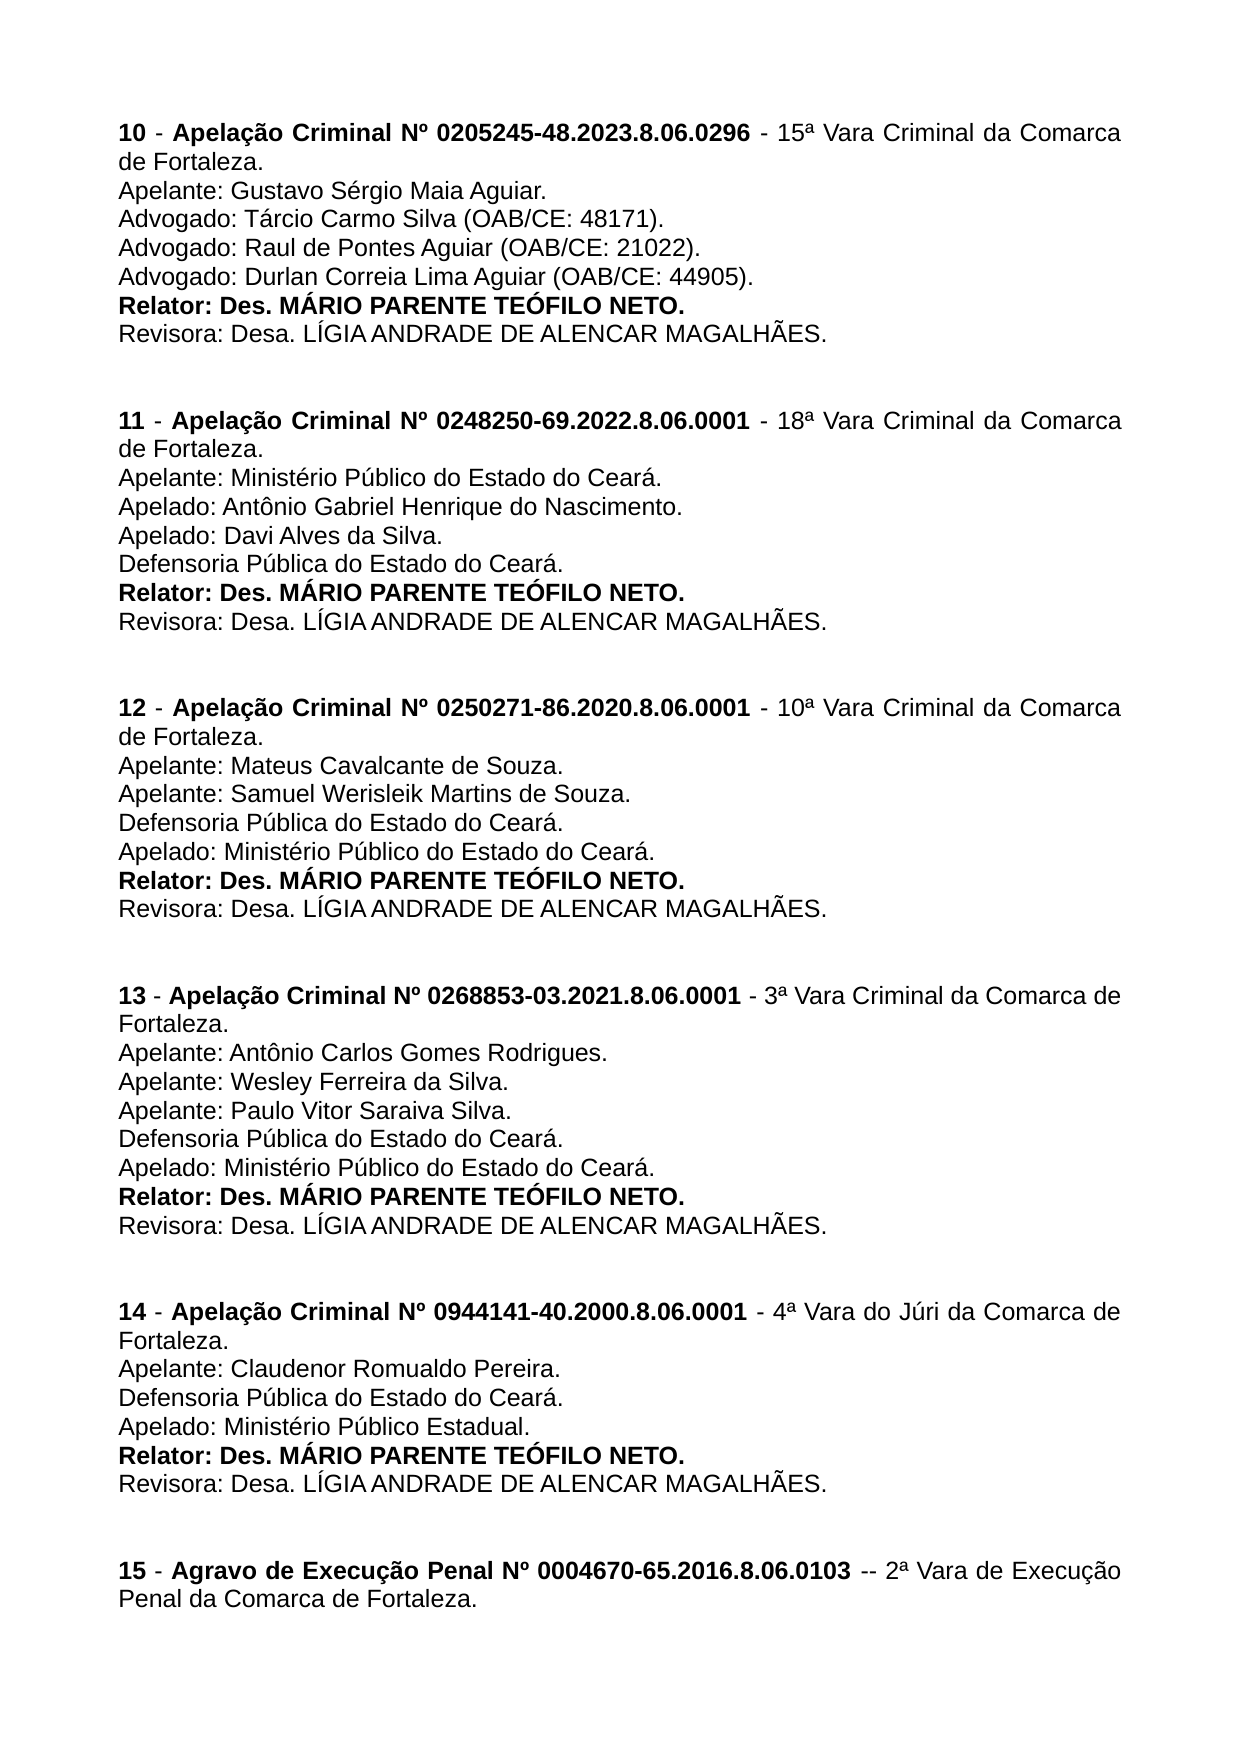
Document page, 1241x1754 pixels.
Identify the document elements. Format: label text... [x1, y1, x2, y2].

text Apelante: Samuel Werisleik Martins de Souza. [118, 779, 1122, 808]
text 12 - Apelação Criminal Nº 0250271-86.2020.8.06.0001 - 10ª Vara Criminal da Comarca de Fortaleza. [118, 693, 1122, 751]
text 14 - Apelação Criminal Nº 0944141-40.2000.8.06.0001 - 4ª Vara do Júri da Comarca de Fortaleza. [118, 1297, 1122, 1354]
text Apelante: Claudenor Romualdo Pereira. [118, 1354, 1122, 1383]
text Relator: Des. MÁRIO PARENTE TEÓFILO NETO. [118, 1182, 1122, 1211]
text Defensoria Pública do Estado do Ceará. [118, 1124, 1122, 1153]
text Apelante: Wesley Ferreira da Silva. [118, 1067, 1122, 1096]
text Revisora: Desa. LÍGIA ANDRADE DE ALENCAR MAGALHÃES. [118, 1469, 1122, 1498]
text 10 - Apelação Criminal Nº 0205245-48.2023.8.06.0296 - 15ª Vara Criminal da Comarca de Fortaleza. [118, 118, 1122, 176]
text Relator: Des. MÁRIO PARENTE TEÓFILO NETO. [118, 291, 1122, 319]
text Revisora: Desa. LÍGIA ANDRADE DE ALENCAR MAGALHÃES. [118, 319, 1122, 348]
text Revisora: Desa. LÍGIA ANDRADE DE ALENCAR MAGALHÃES. [118, 607, 1122, 636]
text Apelado: Ministério Público Estadual. [118, 1412, 1122, 1441]
text Revisora: Desa. LÍGIA ANDRADE DE ALENCAR MAGALHÃES. [118, 894, 1122, 923]
text Apelante: Antônio Carlos Gomes Rodrigues. [118, 1038, 1122, 1067]
text Apelado: Ministério Público do Estado do Ceará. [118, 1153, 1122, 1182]
text Apelante: Gustavo Sérgio Maia Aguiar. [118, 176, 1122, 204]
text Defensoria Pública do Estado do Ceará. [118, 549, 1122, 578]
text 13 - Apelação Criminal Nº 0268853-03.2021.8.06.0001 - 3ª Vara Criminal da Comarca de Fortaleza. [118, 981, 1122, 1038]
text Apelado: Antônio Gabriel Henrique do Nascimento. [118, 492, 1122, 521]
text 15 - Agravo de Execução Penal Nº 0004670-65.2016.8.06.0103 -- 2ª Vara de Execução Penal da Comarca de Fortaleza. [118, 1556, 1122, 1613]
text Apelado: Ministério Público do Estado do Ceará. [118, 837, 1122, 866]
text Revisora: Desa. LÍGIA ANDRADE DE ALENCAR MAGALHÃES. [118, 1211, 1122, 1239]
text Advogado: Durlan Correia Lima Aguiar (OAB/CE: 44905). [118, 262, 1122, 291]
text Relator: Des. MÁRIO PARENTE TEÓFILO NETO. [118, 1441, 1122, 1469]
text Relator: Des. MÁRIO PARENTE TEÓFILO NETO. [118, 866, 1122, 894]
text Apelante: Mateus Cavalcante de Souza. [118, 751, 1122, 779]
text Apelante: Ministério Público do Estado do Ceará. [118, 463, 1122, 492]
text Advogado: Tárcio Carmo Silva (OAB/CE: 48171). [118, 204, 1122, 233]
text Advogado: Raul de Pontes Aguiar (OAB/CE: 21022). [118, 233, 1122, 262]
text Defensoria Pública do Estado do Ceará. [118, 1383, 1122, 1412]
text Defensoria Pública do Estado do Ceará. [118, 808, 1122, 837]
text Apelante: Paulo Vitor Saraiva Silva. [118, 1096, 1122, 1124]
text 11 - Apelação Criminal Nº 0248250-69.2022.8.06.0001 - 18ª Vara Criminal da Comarca de Fortaleza. [118, 406, 1122, 463]
text Relator: Des. MÁRIO PARENTE TEÓFILO NETO. [118, 578, 1122, 607]
text Apelado: Davi Alves da Silva. [118, 521, 1122, 549]
